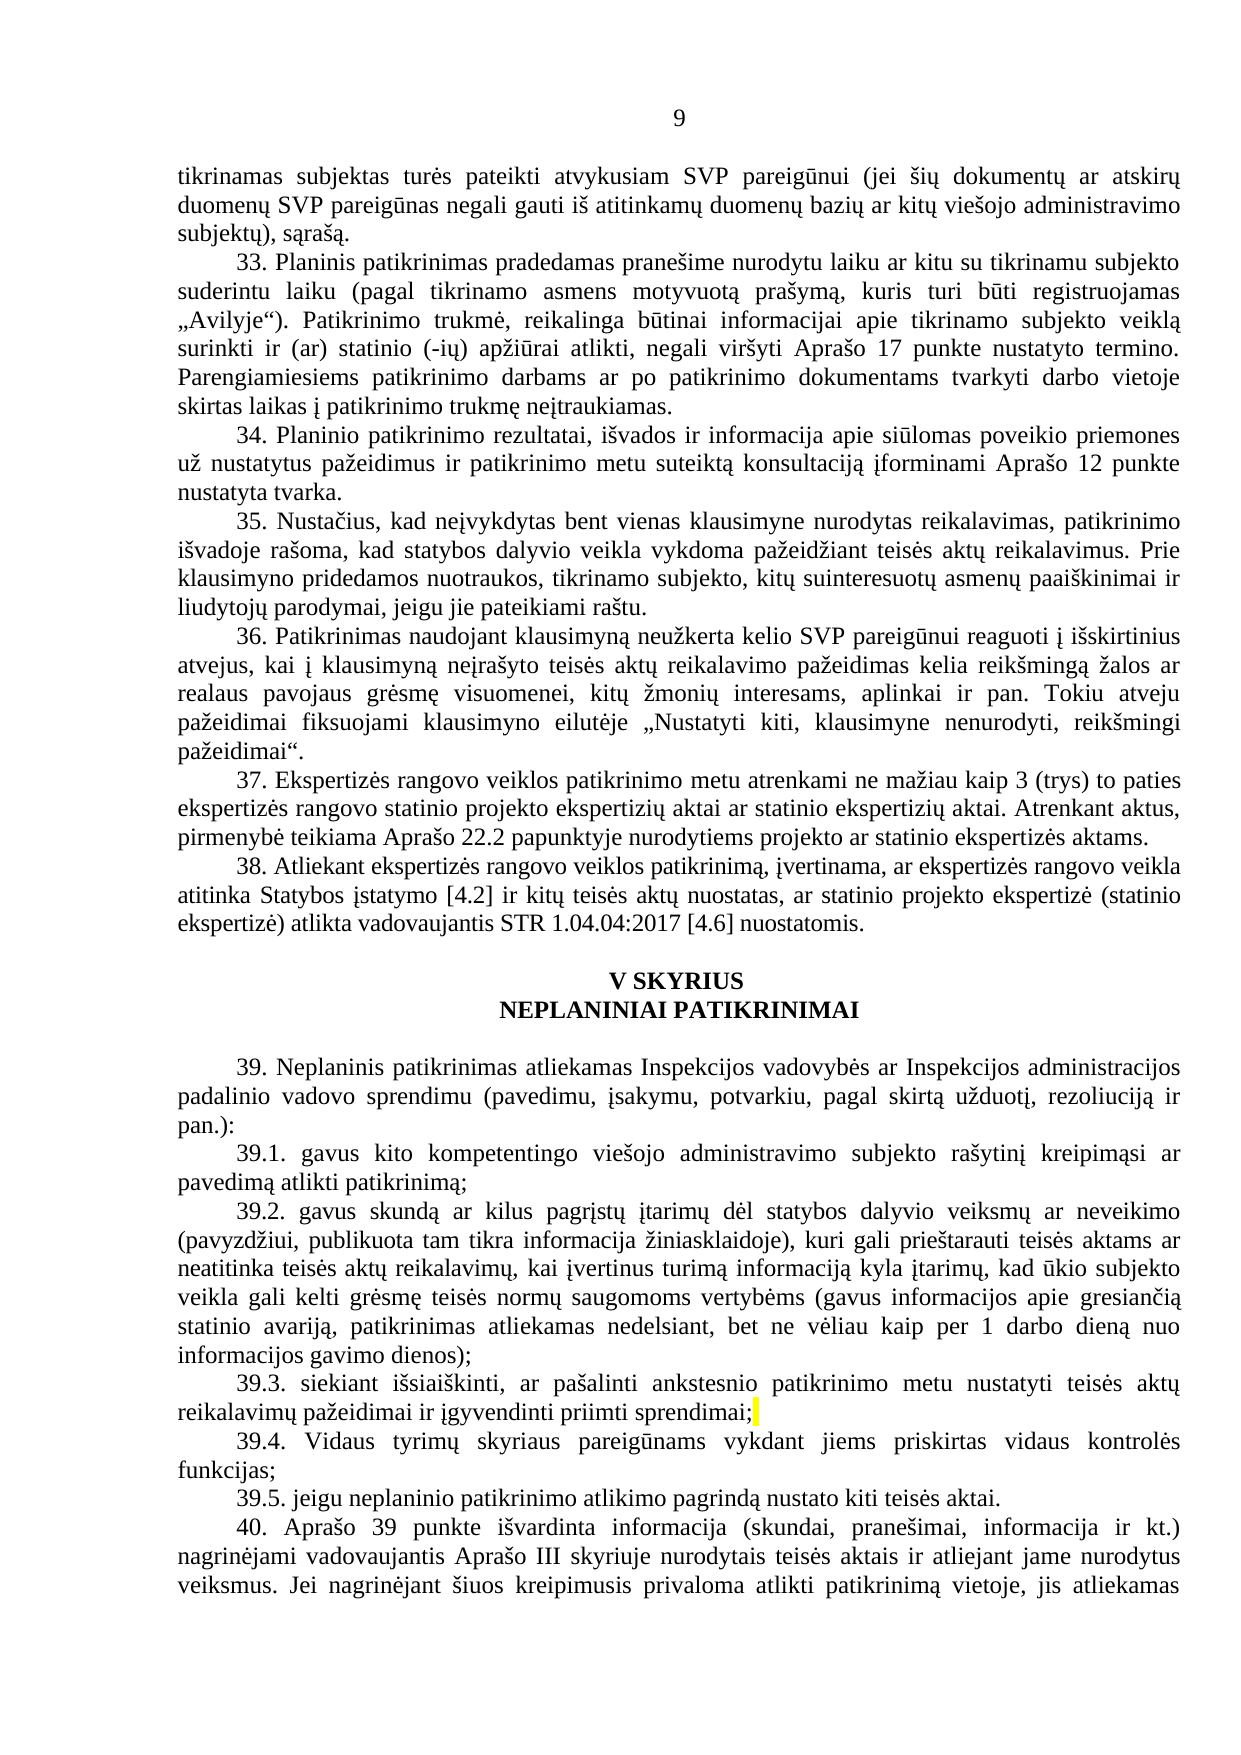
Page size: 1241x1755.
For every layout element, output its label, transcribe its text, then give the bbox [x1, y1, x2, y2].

text 39.1. gavus kito kompetentingo viešojo administravimo subjekto rašytinį kreipimąsi ar pavedimą atlikti patikrinimą; [177, 1138, 1181, 1196]
text 40. Aprašo 39 punkte išvardinta informacija (skundai, pranešimai, informacija ir kt.) nagrinėjami vadovaujantis Aprašo III skyriuje nurodytais teisės aktais ir atliejant jame nurodytus veiksmus. Jei nagrinėjant šiuos kreipimusis privaloma atlikti patikrinimą vietoje, jis atliekamas [177, 1512, 1181, 1598]
text 39.4. Vidaus tyrimų skyriaus pareigūnams vykdant jiems priskirtas vidaus kontrolės funkcijas; [177, 1426, 1181, 1483]
text 38. Atliekant ekspertizės rangovo veiklos patikrinimą, įvertinama, ar ekspertizės rangovo veikla atitinka Statybos įstatymo [4.2] ir kitų teisės aktų nuostatas, ar statinio projekto ekspertizė (statinio ekspertizė) atlikta vadovaujantis STR 1.04.04:2017 [4.6] nuostatomis. [177, 851, 1181, 937]
text NEPLANINIAI PATIKRINIMAI [177, 995, 1181, 1023]
text 39.5. jeigu neplaninio patikrinimo atlikimo pagrindą nustato kiti teisės aktai. [177, 1483, 1181, 1512]
text 36. Patikrinimas naudojant klausimyną neužkerta kelio SVP pareigūnui reaguoti į išskirtinius atvejus, kai į klausimyną neįrašyto teisės aktų reikalavimo pažeidimas kelia reikšmingą žalos ar realaus pavojaus grėsmę visuomenei, kitų žmonių interesams, aplinkai ir pan. Tokiu atveju pažeidimai fiksuojami klausimyno eilutėje „Nustatyti kiti, klausimyne nenurodyti, reikšmingi pažeidimai“. [177, 621, 1181, 765]
text 39.2. gavus skundą ar kilus pagrįstų įtarimų dėl statybos dalyvio veiksmų ar neveikimo (pavyzdžiui, publikuota tam tikra informacija žiniasklaidoje), kuri gali prieštarauti teisės aktams ar neatitinka teisės aktų reikalavimų, kai įvertinus turimą informaciją kyla įtarimų, kad ūkio subjekto veikla gali kelti grėsmę teisės normų saugomoms vertybėms (gavus informacijos apie gresiančią statinio avariją, patikrinimas atliekamas nedelsiant, bet ne vėliau kaip per 1 darbo dieną nuo informacijos gavimo dienos); [177, 1196, 1181, 1368]
text 39. Neplaninis patikrinimas atliekamas Inspekcijos vadovybės ar Inspekcijos administracijos padalinio vadovo sprendimu (pavedimu, įsakymu, potvarkiu, pagal skirtą užduotį, rezoliuciją ir pan.): [177, 1052, 1181, 1138]
text V skyrius [177, 966, 1181, 995]
text 33. Planinis patikrinimas pradedamas pranešime nurodytu laiku ar kitu su tikrinamu subjekto suderintu laiku (pagal tikrinamo asmens motyvuotą prašymą, kuris turi būti registruojamas „Avilyje“). Patikrinimo trukmė, reikalinga būtinai informacijai apie tikrinamo subjekto veiklą surinkti ir (ar) statinio (-ių) apžiūrai atlikti, negali viršyti Aprašo 17 punkte nustatyto termino. Parengiamiesiems patikrinimo darbams ar po patikrinimo dokumentams tvarkyti darbo vietoje skirtas laikas į patikrinimo trukmę neįtraukiamas. [177, 247, 1181, 420]
text 35. Nustačius, kad neįvykdytas bent vienas klausimyne nurodytas reikalavimas, patikrinimo išvadoje rašoma, kad statybos dalyvio veikla vykdoma pažeidžiant teisės aktų reikalavimus. Prie klausimyno pridedamos nuotraukos, tikrinamo subjekto, kitų suinteresuotų asmenų paaiškinimai ir liudytojų parodymai, jeigu jie pateikiami raštu. [177, 506, 1181, 621]
text 37. Ekspertizės rangovo veiklos patikrinimo metu atrenkami ne mažiau kaip 3 (trys) to paties ekspertizės rangovo statinio projekto ekspertizių aktai ar statinio ekspertizių aktai. Atrenkant aktus, pirmenybė teikiama Aprašo 22.2 papunktyje nurodytiems projekto ar statinio ekspertizės aktams. [177, 765, 1181, 851]
text 34. Planinio patikrinimo rezultatai, išvados ir informacija apie siūlomas poveikio priemones už nustatytus pažeidimus ir patikrinimo metu suteiktą konsultaciją įforminami Aprašo 12 punkte nustatyta tvarka. [177, 420, 1181, 506]
text tikrinamas subjektas turės pateikti atvykusiam SVP pareigūnui (jei šių dokumentų ar atskirų duomenų SVP pareigūnas negali gauti iš atitinkamų duomenų bazių ar kitų viešojo administravimo subjektų), sąrašą. [177, 161, 1181, 247]
text 39.3. siekiant išsiaiškinti, ar pašalinti ankstesnio patikrinimo metu nustatyti teisės aktų reikalavimų pažeidimai ir įgyvendinti priimti sprendimai; [177, 1368, 1181, 1426]
